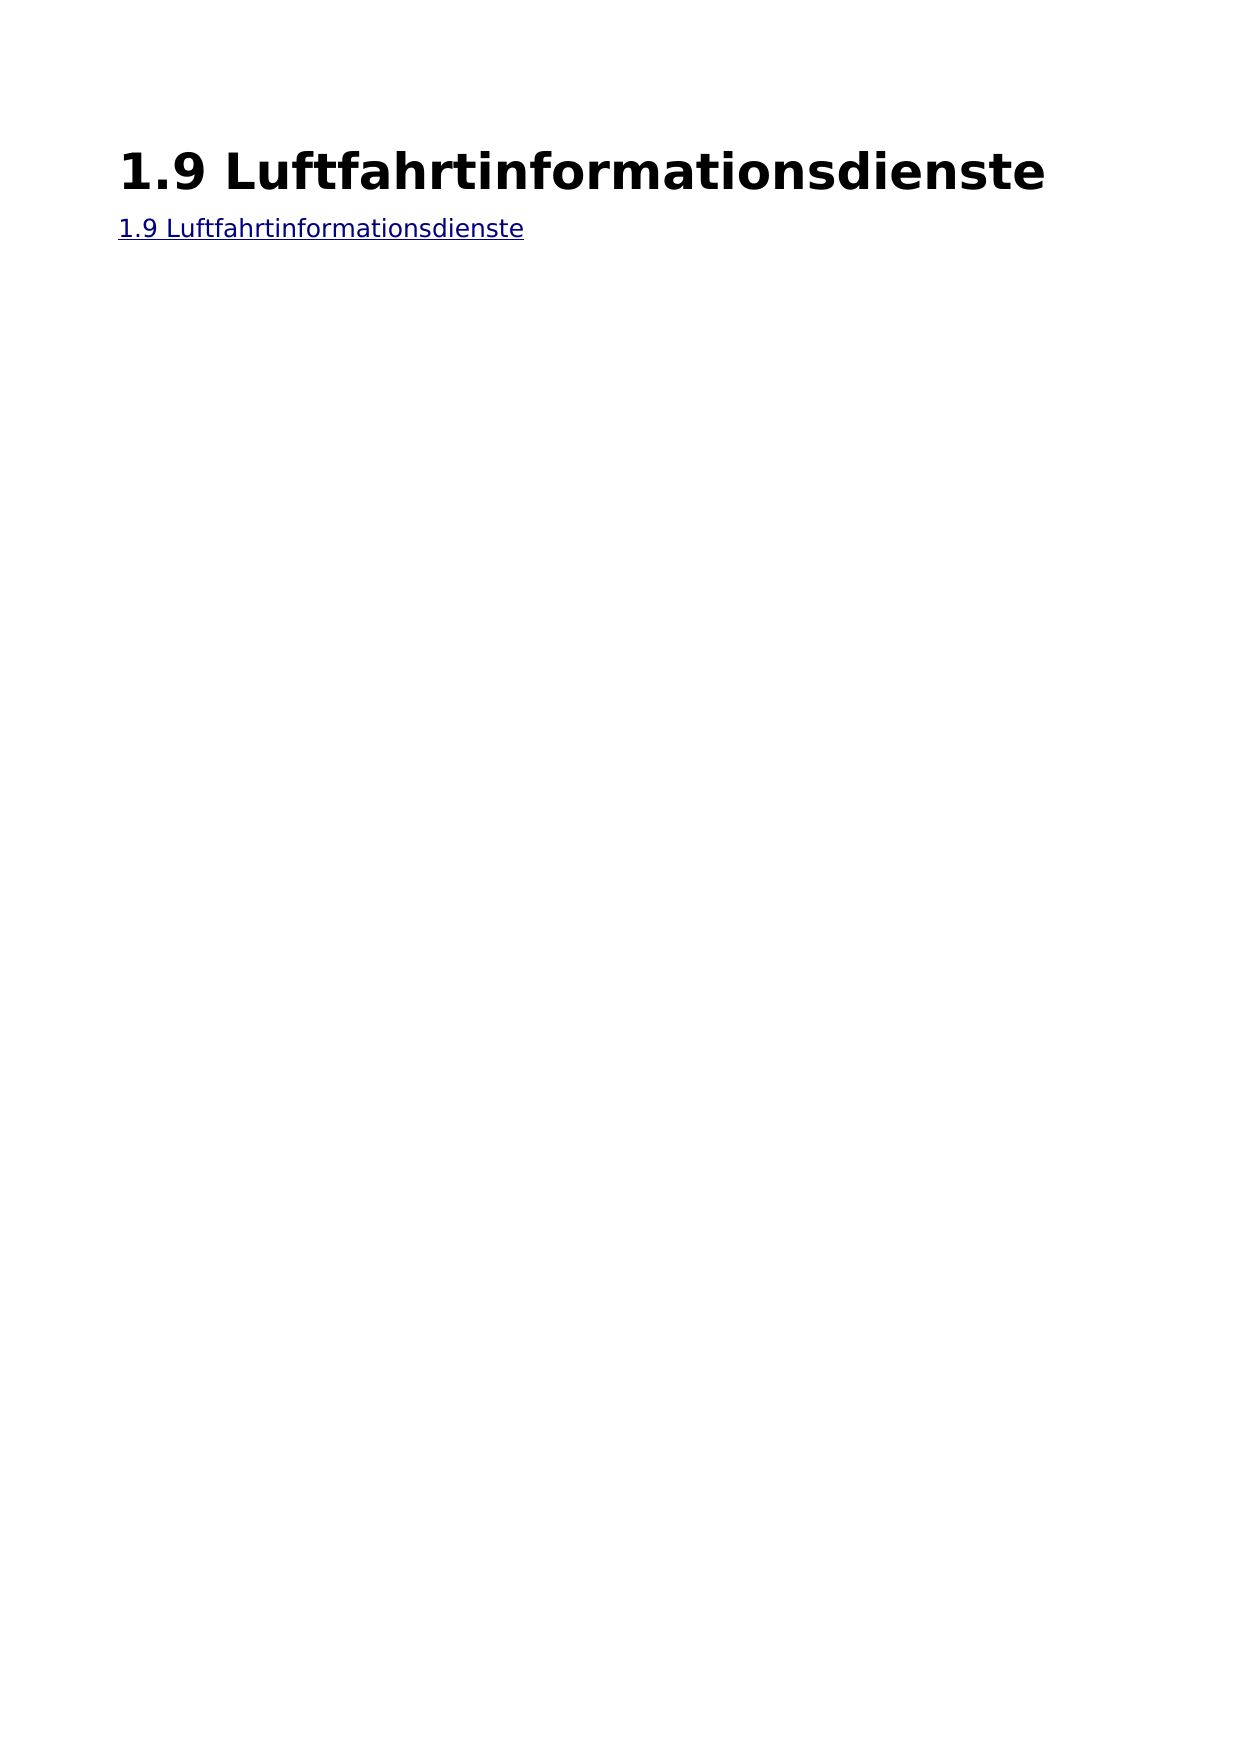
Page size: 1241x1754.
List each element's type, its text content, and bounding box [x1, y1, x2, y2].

subtitle 1.9 Luftfahrtinformationsdienste [118, 143, 1122, 201]
text 1.9 Luftfahrtinformationsdienste [118, 214, 1122, 243]
